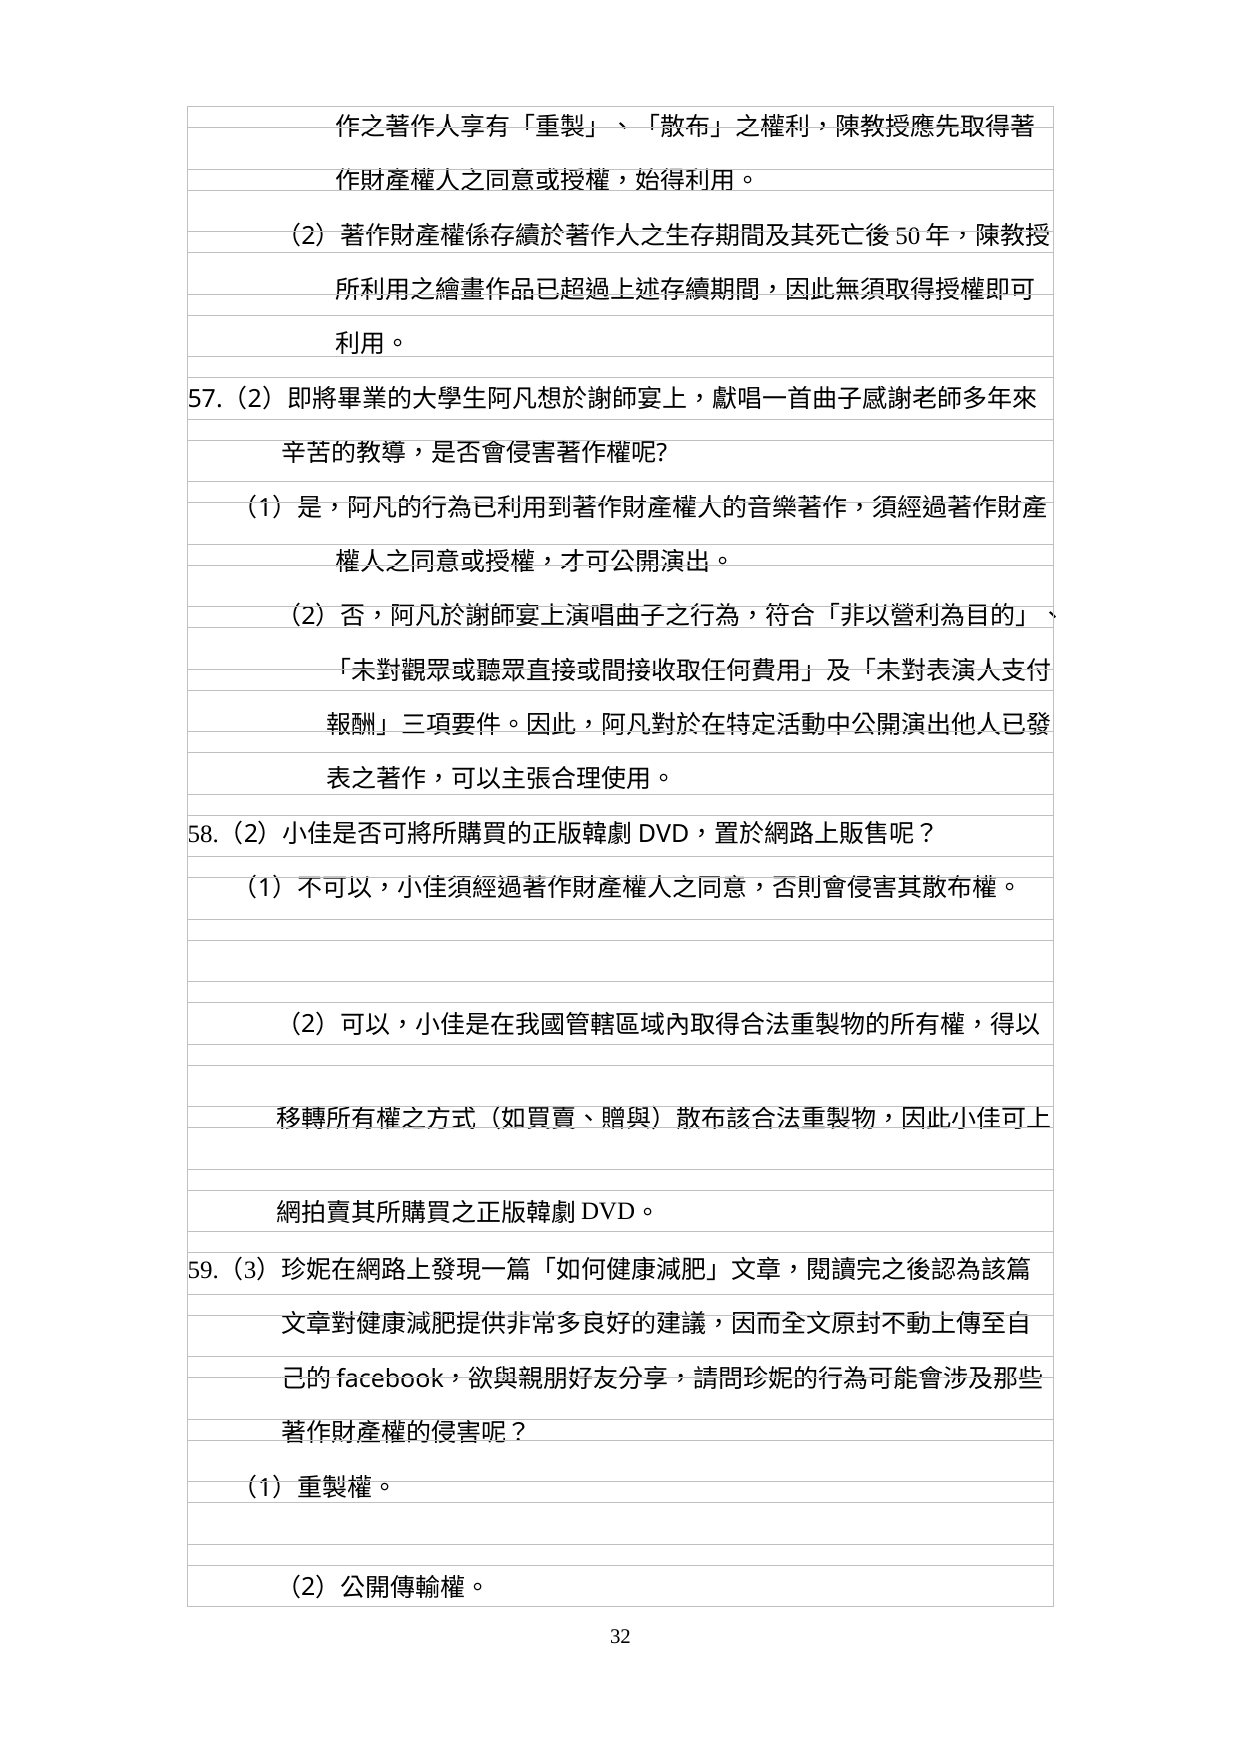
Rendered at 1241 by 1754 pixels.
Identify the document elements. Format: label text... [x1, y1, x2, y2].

text 57.（2）即將畢業的大學生阿凡想於謝師宴上，獻唱一首曲子感謝老師多年來 [188, 378, 1053, 419]
text （2）著作財產權係存續於著作人之生存期間及其死亡後50年，陳教授所利用之繪畫作品已超過上述存續期間，因此無須取得授權即可利用。 [276, 215, 1053, 231]
text （1）是，阿凡的行為已利用到著作財產權人的音樂著作，須經過著作財產權人之同意或授權，才可公開演出。 [188, 487, 1053, 502]
text 59.（3）珍妮在網路上發現一篇「如何健康減肥」文章，閱讀完之後認為該篇文章對健康減肥提供非常多良好的建議，因而全文原封不動上傳至自己的facebook，欲與親朋好友分享，請問珍妮的行為可能會涉及那些著作財產權的侵害呢？ [188, 1357, 1053, 1377]
text （2）公開傳輸權。 [276, 1566, 1053, 1606]
text 辛苦的教導，是否會侵害著作權呢? [188, 441, 1053, 469]
text 59.（3）珍妮在網路上發現一篇「如何健康減肥」文章，閱讀完之後認為該篇文章對健康減肥提供非常多良好的建議，因而全文原封不動上傳至自己的facebook，欲與親朋好友分享，請問珍妮的行為可能會涉及那些著作財產權的侵害呢？ [188, 1441, 1053, 1449]
text （2）否，阿凡於謝師宴上演唱曲子之行為，符合「非以營利為目的」、「未對觀眾或聽眾直接或間接收取任何費用」及「未對表演人支付報酬」三項要件。因此，阿凡對於在特定活動中公開演出他人已發表之著作，可以主張合理使用。 [276, 691, 1053, 731]
text （2）可以，小佳是在我國管轄區域內取得合法重製物的所有權，得以移轉所有權之方式（如買賣、贈與）散布該合法重製物，因此小佳可上網拍賣其所購買之正版韓劇DVD。 [276, 1170, 1053, 1190]
text （2）可以，小佳是在我國管轄區域內取得合法重製物的所有權，得以移轉所有權之方式（如買賣、贈與）散布該合法重製物，因此小佳可上網拍賣其所購買之正版韓劇DVD。 [507, 1107, 604, 1127]
text 59.（3）珍妮在網路上發現一篇「如何健康減肥」文章，閱讀完之後認為該篇文章對健康減肥提供非常多良好的建議，因而全文原封不動上傳至自己的facebook，欲與親朋好友分享，請問珍妮的行為可能會涉及那些著作財產權的侵害呢？ [188, 1253, 1053, 1294]
text 58.（2）小佳是否可將所購買的正版韓劇DVD，置於網路上販售呢？ [188, 816, 1053, 849]
text 59.（3）珍妮在網路上發現一篇「如何健康減肥」文章，閱讀完之後認為該篇文章對健康減肥提供非常多良好的建議，因而全文原封不動上傳至自己的facebook，欲與親朋好友分享，請問珍妮的行為可能會涉及那些著作財產權的侵害呢？ [437, 1420, 1053, 1440]
text （2）著作財產權係存續於著作人之生存期間及其死亡後50年，陳教授所利用之繪畫作品已超過上述存續期間，因此無須取得授權即可利用。 [276, 295, 1053, 315]
text （1）陳教授之利用行為涉及美術著作之重製、散布行為，由於美術著作之著作人享有「重製」、「散布」之權利，陳教授應先取得著作財產權人之同意或授權，始得利用。 [276, 191, 1053, 197]
text （2）可以，小佳是在我國管轄區域內取得合法重製物的所有權，得以移轉所有權之方式（如買賣、贈與）散布該合法重製物，因此小佳可上網拍賣其所購買之正版韓劇DVD。 [276, 1003, 1053, 1044]
text （2）著作財產權係存續於著作人之生存期間及其死亡後50年，陳教授所利用之繪畫作品已超過上述存續期間，因此無須取得授權即可利用。 [276, 253, 1053, 294]
text （2）否，阿凡於謝師宴上演唱曲子之行為，符合「非以營利為目的」、「未對觀眾或聽眾直接或間接收取任何費用」及「未對表演人支付報酬」三項要件。因此，阿凡對於在特定活動中公開演出他人已發表之著作，可以主張合理使用。 [276, 628, 1053, 669]
text （2）否，阿凡於謝師宴上演唱曲子之行為，符合「非以營利為目的」、「未對觀眾或聽眾直接或間接收取任何費用」及「未對表演人支付報酬」三項要件。因此，阿凡對於在特定活動中公開演出他人已發表之著作，可以主張合理使用。 [276, 753, 1053, 794]
text （2）否，阿凡於謝師宴上演唱曲子之行為，符合「非以營利為目的」、「未對觀眾或聽眾直接或間接收取任何費用」及「未對表演人支付報酬」三項要件。因此，阿凡對於在特定活動中公開演出他人已發表之著作，可以主張合理使用。 [276, 670, 1053, 690]
text （2）著作財產權係存續於著作人之生存期間及其死亡後50年，陳教授所利用之繪畫作品已超過上述存續期間，因此無須取得授權即可利用。 [276, 316, 1053, 356]
text 59.（3）珍妮在網路上發現一篇「如何健康減肥」文章，閱讀完之後認為該篇文章對健康減肥提供非常多良好的建議，因而全文原封不動上傳至自己的facebook，欲與親朋好友分享，請問珍妮的行為可能會涉及那些著作財產權的侵害呢？ [188, 1295, 1053, 1315]
text （1）陳教授之利用行為涉及美術著作之重製、散布行為，由於美術著作之著作人享有「重製」、「散布」之權利，陳教授應先取得著作財產權人之同意或授權，始得利用。 [276, 107, 1053, 127]
text [188, 868, 1053, 877]
text 59.（3）珍妮在網路上發現一篇「如何健康減肥」文章，閱讀完之後認為該篇文章對健康減肥提供非常多良好的建議，因而全文原封不動上傳至自己的facebook，欲與親朋好友分享，請問珍妮的行為可能會涉及那些著作財產權的侵害呢？ [188, 1378, 1053, 1419]
text （1）重製權。 [188, 1467, 1053, 1481]
text （1）重製權。 [188, 1482, 1053, 1502]
text （2）否，阿凡於謝師宴上演唱曲子之行為，符合「非以營利為目的」、「未對觀眾或聽眾直接或間接收取任何費用」及「未對表演人支付報酬」三項要件。因此，阿凡對於在特定活動中公開演出他人已發表之著作，可以主張合理使用。 [276, 732, 1053, 752]
text 59.（3）珍妮在網路上發現一篇「如何健康減肥」文章，閱讀完之後認為該篇文章對健康減肥提供非常多良好的建議，因而全文原封不動上傳至自己的facebook，欲與親朋好友分享，請問珍妮的行為可能會涉及那些著作財產權的侵害呢？ [188, 1316, 1053, 1356]
text （2）可以，小佳是在我國管轄區域內取得合法重製物的所有權，得以移轉所有權之方式（如買賣、贈與）散布該合法重製物，因此小佳可上網拍賣其所購買之正版韓劇DVD。 [276, 1066, 1053, 1106]
text （2）可以，小佳是在我國管轄區域內取得合法重製物的所有權，得以移轉所有權之方式（如買賣、贈與）散布該合法重製物，因此小佳可上網拍賣其所購買之正版韓劇DVD。 [276, 982, 1053, 1002]
text 59.（3）珍妮在網路上發現一篇「如何健康減肥」文章，閱讀完之後認為該篇文章對健康減肥提供非常多良好的建議，因而全文原封不動上傳至自己的facebook，欲與親朋好友分享，請問珍妮的行為可能會涉及那些著作財產權的侵害呢？ [188, 1420, 313, 1440]
text [188, 420, 1053, 440]
text （2）否，阿凡於謝師宴上演唱曲子之行為，符合「非以營利為目的」、「未對觀眾或聽眾直接或間接收取任何費用」及「未對表演人支付報酬」三項要件。因此，阿凡對於在特定活動中公開演出他人已發表之著作，可以主張合理使用。 [276, 607, 1053, 627]
text （2）可以，小佳是在我國管轄區域內取得合法重製物的所有權，得以移轉所有權之方式（如買賣、贈與）散布該合法重製物，因此小佳可上網拍賣其所購買之正版韓劇DVD。 [276, 1128, 1053, 1169]
text （2）著作財產權係存續於著作人之生存期間及其死亡後50年，陳教授所利用之繪畫作品已超過上述存續期間，因此無須取得授權即可利用。 [276, 232, 1053, 252]
text （1）是，阿凡的行為已利用到著作財產權人的音樂著作，須經過著作財產權人之同意或授權，才可公開演出。 [188, 566, 1053, 578]
text （2）可以，小佳是在我國管轄區域內取得合法重製物的所有權，得以移轉所有權之方式（如買賣、贈與）散布該合法重製物，因此小佳可上網拍賣其所購買之正版韓劇DVD。 [276, 1045, 1053, 1065]
text （1）陳教授之利用行為涉及美術著作之重製、散布行為，由於美術著作之著作人享有「重製」、「散布」之權利，陳教授應先取得著作財產權人之同意或授權，始得利用。 [276, 128, 1053, 169]
text （2）否，阿凡於謝師宴上演唱曲子之行為，符合「非以營利為目的」、「未對觀眾或聽眾直接或間接收取任何費用」及「未對表演人支付報酬」三項要件。因此，阿凡對於在特定活動中公開演出他人已發表之著作，可以主張合理使用。 [276, 596, 1053, 606]
text （1）是，阿凡的行為已利用到著作財產權人的音樂著作，須經過著作財產權人之同意或授權，才可公開演出。 [188, 503, 1053, 544]
text （1）是，阿凡的行為已利用到著作財產權人的音樂著作，須經過著作財產權人之同意或授權，才可公開演出。 [188, 545, 1053, 565]
text （2）可以，小佳是在我國管轄區域內取得合法重製物的所有權，得以移轉所有權之方式（如買賣、贈與）散布該合法重製物，因此小佳可上網拍賣其所購買之正版韓劇DVD。 [276, 1191, 1053, 1231]
text （2）可以，小佳是在我國管轄區域內取得合法重製物的所有權，得以移轉所有權之方式（如買賣、贈與）散布該合法重製物，因此小佳可上網拍賣其所購買之正版韓劇DVD。 [709, 1107, 791, 1127]
text （1）陳教授之利用行為涉及美術著作之重製、散布行為，由於美術著作之著作人享有「重製」、「散布」之權利，陳教授應先取得著作財產權人之同意或授權，始得利用。 [732, 170, 1053, 190]
text [276, 1545, 1053, 1565]
text （1）不可以，小佳須經過著作財產權人之同意，否則會侵害其散布權。 [188, 878, 1053, 904]
